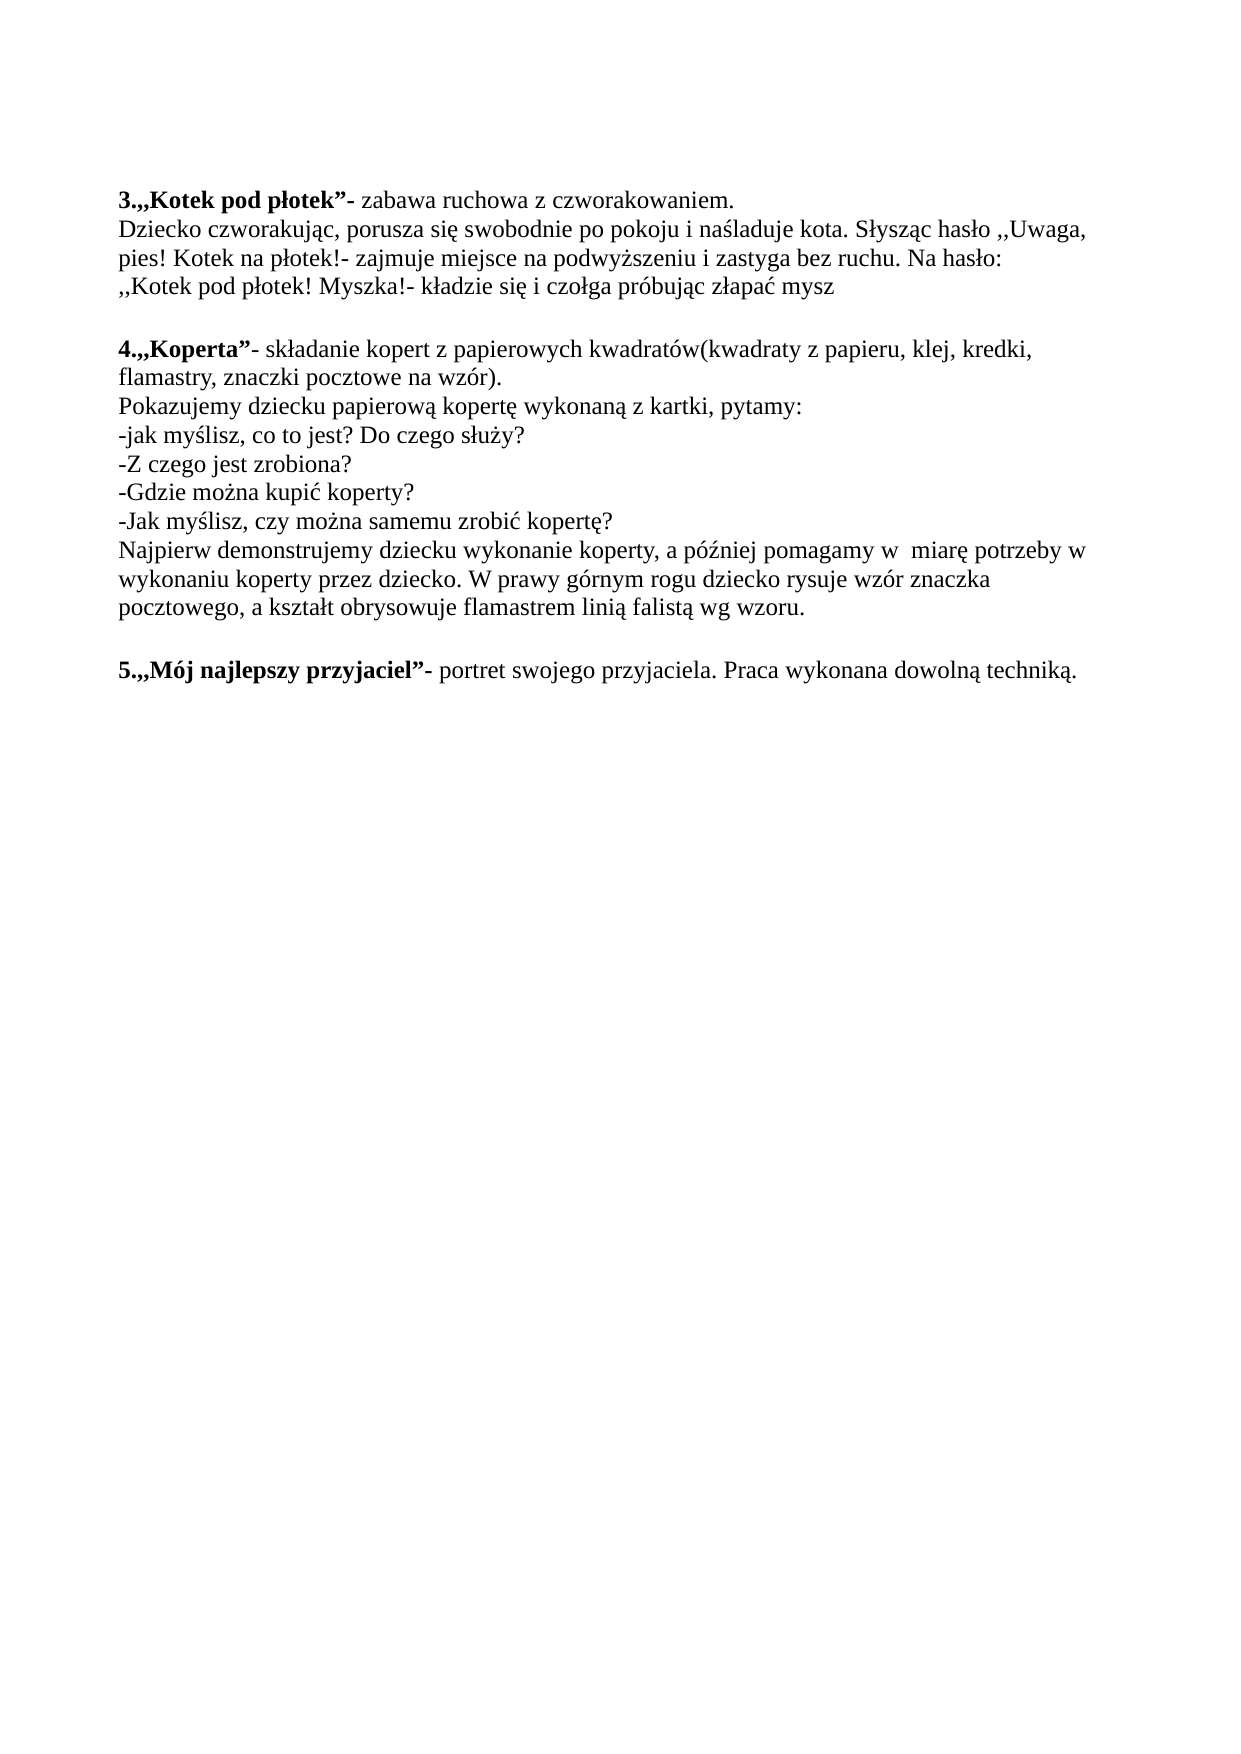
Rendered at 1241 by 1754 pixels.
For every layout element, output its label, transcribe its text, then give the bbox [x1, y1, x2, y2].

text Najpierw demonstrujemy dziecku wykonanie koperty, a później pomagamy w miarę potrzeby w wykonaniu koperty przez dziecko. W prawy górnym rogu dziecko rysuje wzór znaczka pocztowego, a kształt obrysowuje flamastrem linią falistą wg wzoru. [118, 535, 1122, 621]
text 4.,,Koperta”- składanie kopert z papierowych kwadratów(kwadraty z papieru, klej, kredki, flamastry, znaczki pocztowe na wzór). [118, 334, 1122, 391]
text -Jak myślisz, czy można samemu zrobić kopertę? [118, 506, 1122, 535]
text 3.,,Kotek pod płotek”- zabawa ruchowa z czworakowaniem. [118, 185, 1122, 214]
text ,,Kotek pod płotek! Myszka!- kładzie się i czołga próbując złapać mysz [118, 271, 1122, 300]
text Dziecko czworakując, porusza się swobodnie po pokoju i naśladuje kota. Słysząc hasło ,,Uwaga, pies! Kotek na płotek!- zajmuje miejsce na podwyższeniu i zastyga bez ruchu. Na hasło: [118, 214, 1122, 271]
text Pokazujemy dziecku papierową kopertę wykonaną z kartki, pytamy: [118, 391, 1122, 420]
text 5.,,Mój najlepszy przyjaciel”- portret swojego przyjaciela. Praca wykonana dowolną techniką. [118, 655, 1122, 683]
text -jak myślisz, co to jest? Do czego służy? [118, 420, 1122, 449]
text -Gdzie można kupić koperty? [118, 477, 1122, 506]
text -Z czego jest zrobiona? [118, 449, 1122, 477]
